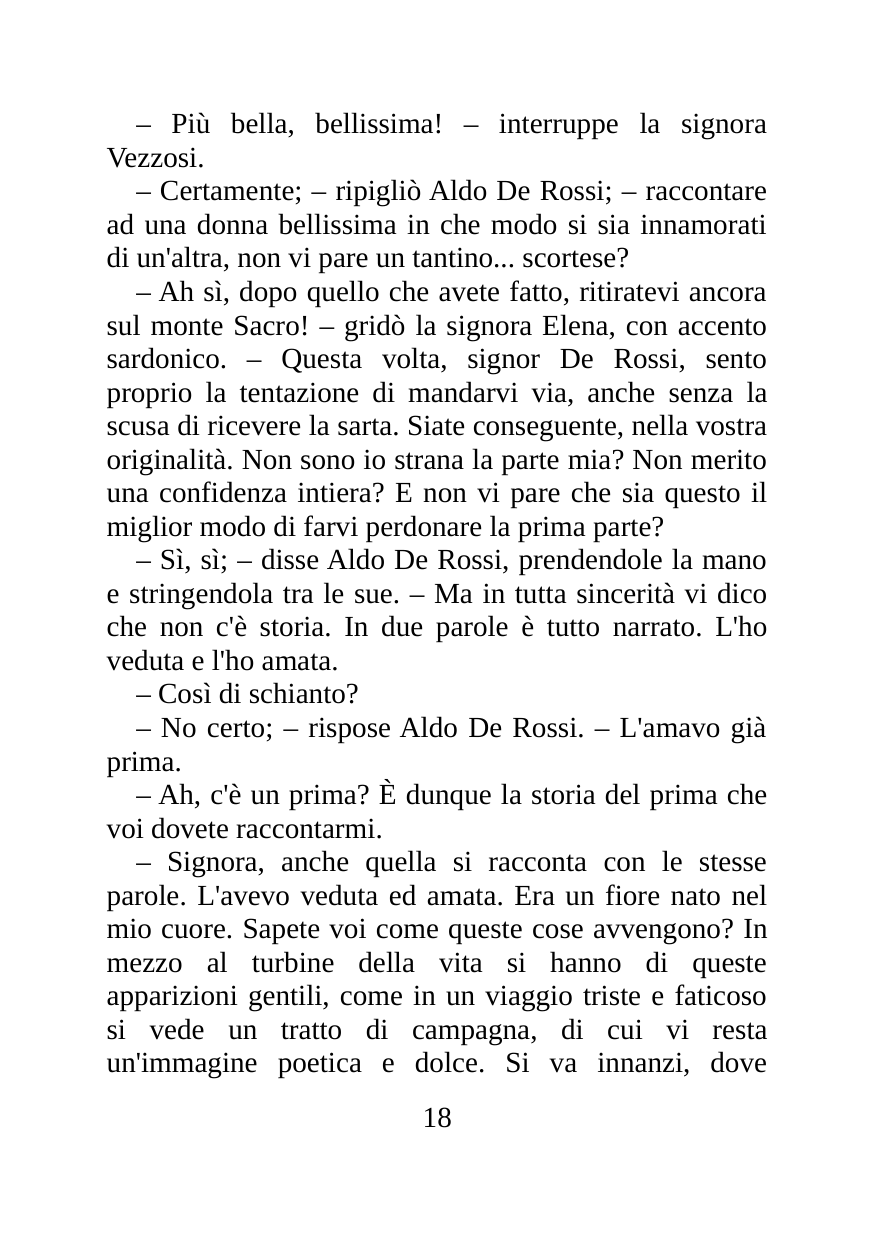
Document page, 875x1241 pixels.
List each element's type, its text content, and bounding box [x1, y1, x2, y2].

text ‒ Signora, anche quella si racconta con le stesse parole. L'avevo veduta ed amata. Era un fiore nato nel mio cuore. Sapete voi come queste cose avvengono? In mezzo al turbine della vita si hanno di queste apparizioni gentili, come in un viaggio triste e faticoso si vede un tratto di campagna, di cui vi resta un'immagine poetica e dolce. Si va innanzi, dove [106, 844, 768, 1079]
text ‒ Certamente; ‒ ripigliò Aldo De Rossi; ‒ raccontare ad una donna bellissima in che modo si sia innamorati di un'altra, non vi pare un tantino... scortese? [106, 173, 768, 274]
text ‒ Ah, c'è un prima? È dunque la storia del prima che voi dovete raccontarmi. [106, 777, 768, 844]
text ‒ Sì, sì; ‒ disse Aldo De Rossi, prendendole la mano e stringendola tra le sue. ‒ Ma in tutta sincerità vi dico che non c'è storia. In due parole è tutto narrato. L'ho veduta e l'ho amata. [106, 542, 768, 677]
text ‒ Ah sì, dopo quello che avete fatto, ritiratevi ancora sul monte Sacro! ‒ gridò la signora Elena, con accento sardonico. ‒ Questa volta, signor De Rossi, sento proprio la tentazione di mandarvi via, anche senza la scusa di ricevere la sarta. Siate conseguente, nella vostra originalità. Non sono io strana la parte mia? Non merito una confidenza intiera? E non vi pare che sia questo il miglior modo di farvi perdonare la prima parte? [106, 274, 768, 542]
text ‒ Più bella, bellissima! ‒ interruppe la signora Vezzosi. [106, 106, 768, 173]
text ‒ No certo; ‒ rispose Aldo De Rossi. ‒ L'amavo già prima. [106, 710, 768, 777]
text ‒ Così di schianto? [106, 677, 768, 710]
